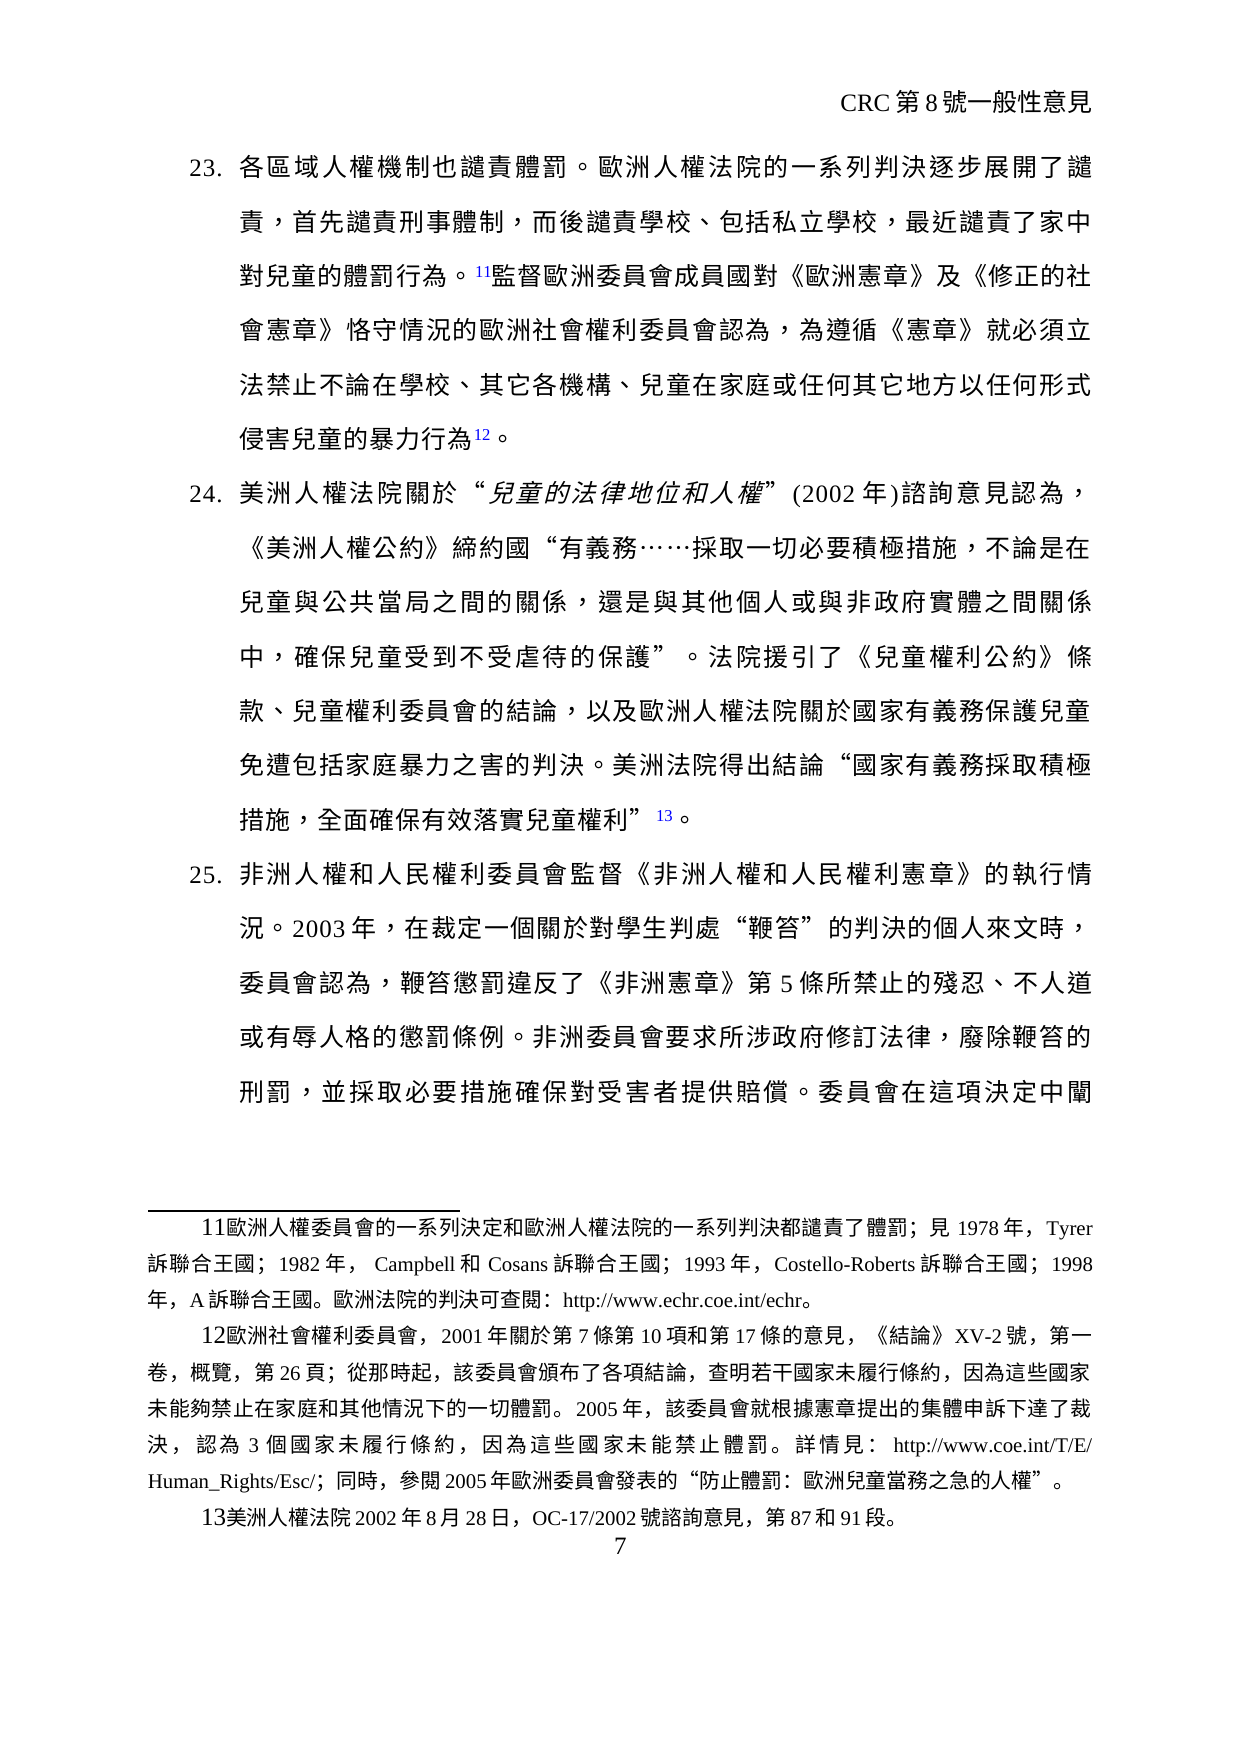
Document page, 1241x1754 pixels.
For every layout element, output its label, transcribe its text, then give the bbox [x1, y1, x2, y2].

list 美洲人權法院關於“兒童的法律地位和人權”(2002年)諮詢意見認為，《美洲人權公約》締約國“有義務……採取一切必要積極措施，不論是在兒童與公共當局之間的關係，還是與其他個人或與非政府實體之間關係中，確保兒童受到不受虐待的保護”。法院援引了《兒童權利公約》條款、兒童權利委員會的結論，以及歐洲人權法院關於國家有義務保護兒童免遭包括家庭暴力之害的判決。美洲法院得出結論“國家有義務採取積極措施，全面確保有效落實兒童權利”。 [189, 474, 1092, 836]
list 歐洲人權委員會的一系列決定和歐洲人權法院的一系列判決都譴責了體罰；見1978年，Tyrer訴聯合王國；1982年， Campbell和 Cosans訴聯合王國；1993年，Costello-Roberts訴聯合王國；1998年，A訴聯合王國。歐洲法院的判決可查閱：http://www.echr.coe.int/echr。 [148, 1211, 1092, 1313]
list 非洲人權和人民權利委員會監督《非洲人權和人民權利憲章》的執行情況。2003年，在裁定一個關於對學生判處“鞭笞”的判決的個人來文時，委員會認為，鞭笞懲罰違反了《非洲憲章》第5條所禁止的殘忍、不人道或有辱人格的懲罰條例。非洲委員會要求所涉政府修訂法律，廢除鞭笞的刑罰，並採取必要措施確保對受害者提供賠償。委員會在這項決定中闡 [189, 854, 1092, 1108]
list 各區域人權機制也譴責體罰。歐洲人權法院的一系列判決逐步展開了譴責，首先譴責刑事體制，而後譴責學校、包括私立學校，最近譴責了家中對兒童的體罰行為。監督歐洲委員會成員國對《歐洲憲章》及《修正的社會憲章》恪守情況的歐洲社會權利委員會認為，為遵循《憲章》就必須立法禁止不論在學校、其它各機構、兒童在家庭或任何其它地方以任何形式侵害兒童的暴力行為。 [189, 148, 1092, 456]
list 美洲人權法院2002年8月28日，OC-17/2002號諮詢意見，第87和91段。 [148, 1501, 1092, 1531]
list 歐洲社會權利委員會，2001年關於第7條第10項和第17條的意見，《結論》XV-2號，第一卷，概覽，第26頁；從那時起，該委員會頒布了各項結論，查明若干國家未履行條約，因為這些國家未能夠禁止在家庭和其他情況下的一切體罰。2005年，該委員會就根據憲章提出的集體申訴下達了裁決，認為3個國家未履行條約，因為這些國家未能禁止體罰。詳情見：http://www.coe.int/T/E/Human_Rights/Esc/；同時，參閱2005年歐洲委員會發表的“防止體罰：歐洲兒童當務之急的人權”。 [148, 1319, 1092, 1495]
